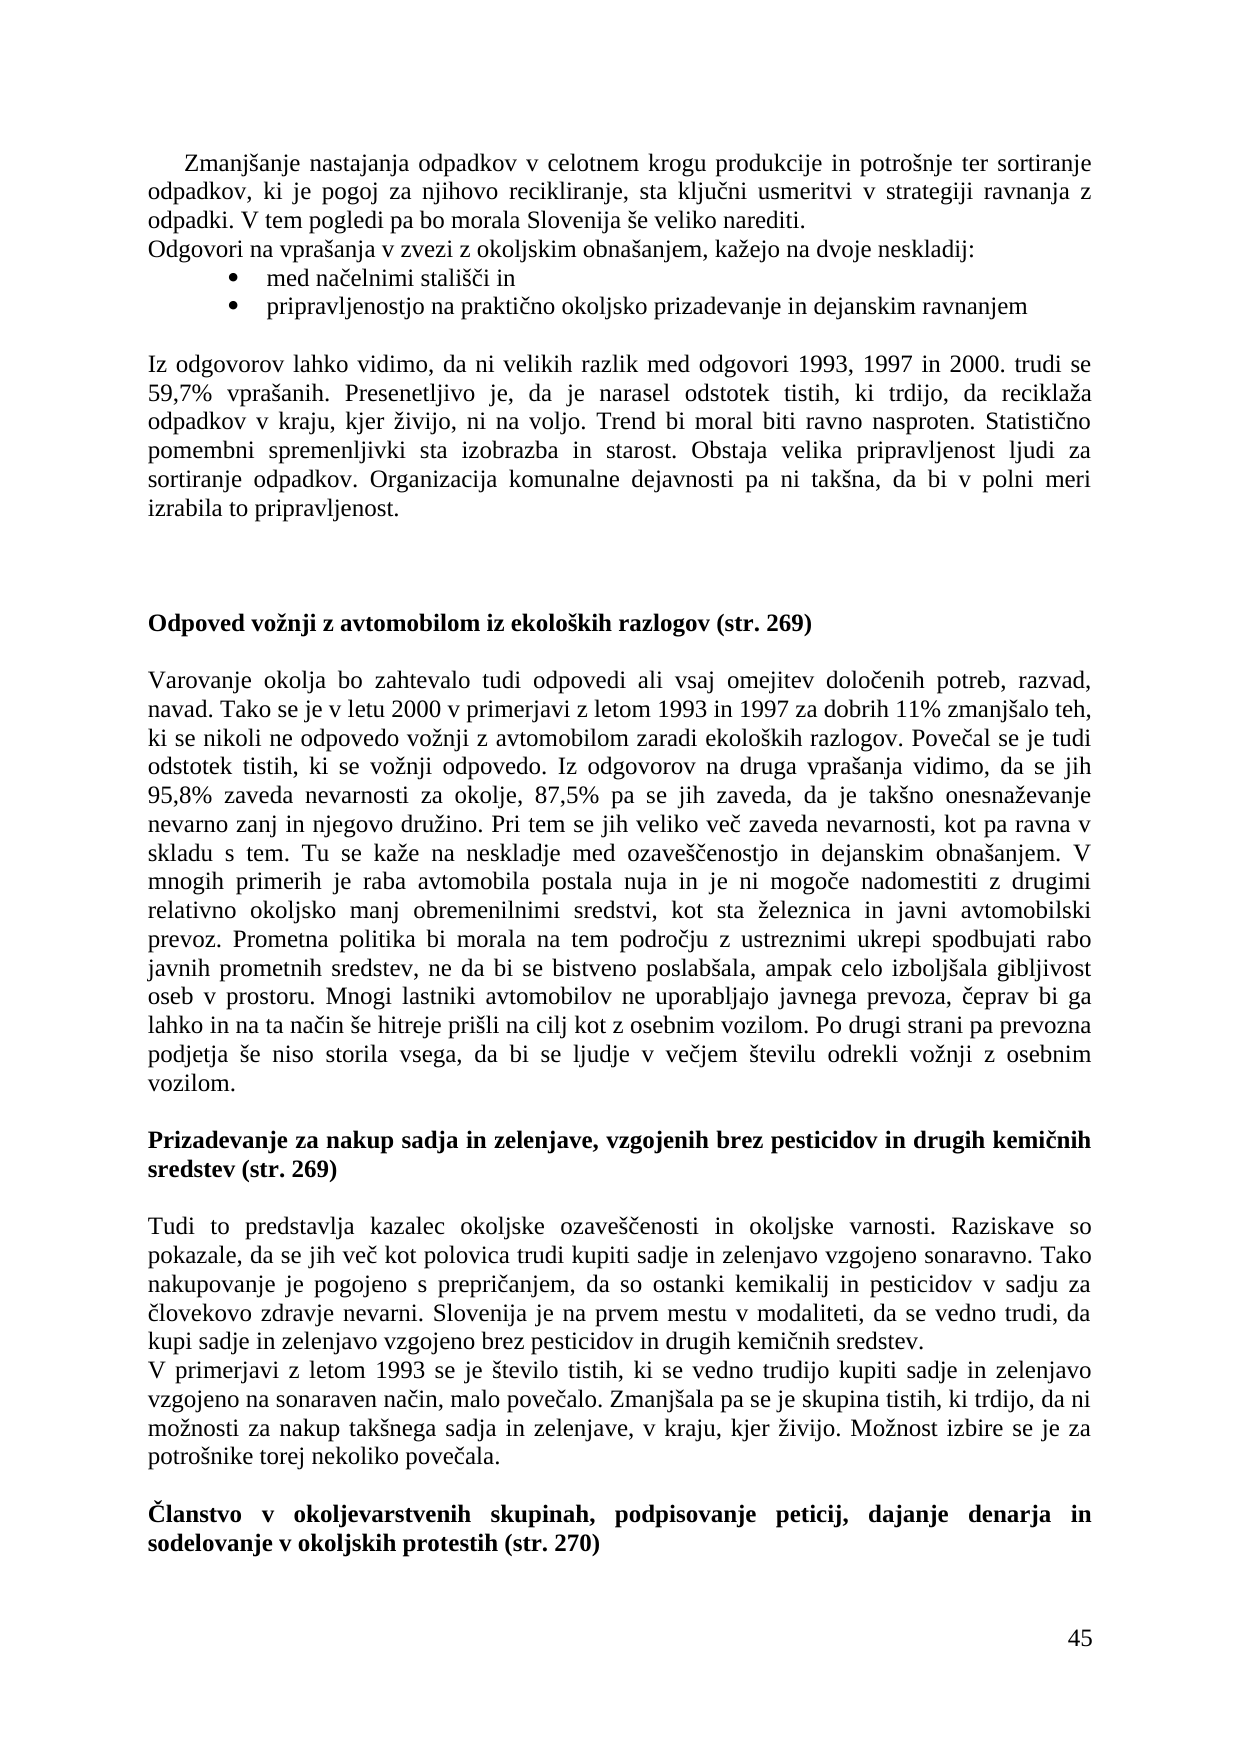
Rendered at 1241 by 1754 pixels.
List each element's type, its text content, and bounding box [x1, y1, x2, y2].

text V primerjavi z letom 1993 se je število tistih, ki se vedno trudijo kupiti sadje in zelenjavo vzgojeno na sonaraven način, malo povečalo. Zmanjšala pa se je skupina tistih, ki trdijo, da ni možnosti za nakup takšnega sadja in zelenjave, v kraju, kjer živijo. Možnost izbire se je za potrošnike torej nekoliko povečala. [148, 1355, 1092, 1470]
text Tudi to predstavlja kazalec okoljske ozaveščenosti in okoljske varnosti. Raziskave so pokazale, da se jih več kot polovica trudi kupiti sadje in zelenjavo vzgojeno sonaravno. Tako nakupovanje je pogojeno s prepričanjem, da so ostanki kemikalij in pesticidov v sadju za človekovo zdravje nevarni. Slovenija je na prvem mestu v modaliteti, da se vedno trudi, da kupi sadje in zelenjavo vzgojeno brez pesticidov in drugih kemičnih sredstev. [148, 1211, 1092, 1355]
text Varovanje okolja bo zahtevalo tudi odpovedi ali vsaj omejitev določenih potreb, razvad, navad. Tako se je v letu 2000 v primerjavi z letom 1993 in 1997 za dobrih 11% zmanjšalo teh, ki se nikoli ne odpovedo vožnji z avtomobilom zaradi ekoloških razlogov. Povečal se je tudi odstotek tistih, ki se vožnji odpovedo. Iz odgovorov na druga vprašanja vidimo, da se jih 95,8% zaveda nevarnosti za okolje, 87,5% pa se jih zaveda, da je takšno onesnaževanje nevarno zanj in njegovo družino. Pri tem se jih veliko več zaveda nevarnosti, kot pa ravna v skladu s tem. Tu se kaže na neskladje med ozaveščenostjo in dejanskim obnašanjem. V mnogih primerih je raba avtomobila postala nuja in je ni mogoče nadomestiti z drugimi relativno okoljsko manj obremenilnimi sredstvi, kot sta železnica in javni avtomobilski prevoz. Prometna politika bi morala na tem področju z ustreznimi ukrepi spodbujati rabo javnih prometnih sredstev, ne da bi se bistveno poslabšala, ampak celo izboljšala gibljivost oseb v prostoru. Mnogi lastniki avtomobilov ne uporabljajo javnega prevoza, čeprav bi ga lahko in na ta način še hitreje prišli na cilj kot z osebnim vozilom. Po drugi strani pa prevozna podjetja še niso storila vsega, da bi se ljudje v večjem številu odrekli vožnji z osebnim vozilom. [148, 665, 1092, 1096]
text Članstvo v okoljevarstvenih skupinah, podpisovanje peticij, dajanje denarja in sodelovanje v okoljskih protestih (str. 270) [148, 1499, 1092, 1556]
text Iz odgovorov lahko vidimo, da ni velikih razlik med odgovori 1993, 1997 in 2000. trudi se 59,7% vprašanih. Presenetljivo je, da je narasel odstotek tistih, ki trdijo, da reciklaža odpadkov v kraju, kjer živijo, ni na voljo. Trend bi moral biti ravno nasproten. Statistično pomembni spremenljivki sta izobrazba in starost. Obstaja velika pripravljenost ljudi za sortiranje odpadkov. Organizacija komunalne dejavnosti pa ni takšna, da bi v polni meri izrabila to pripravljenost. [148, 349, 1092, 521]
text Prizadevanje za nakup sadja in zelenjave, vzgojenih brez pesticidov in drugih kemičnih sredstev (str. 269) [148, 1125, 1092, 1183]
list med načelnimi stališči in [229, 263, 1092, 291]
text Odpoved vožnji z avtomobilom iz ekoloških razlogov (str. 269) [148, 608, 1092, 636]
text Odgovori na vprašanja v zvezi z okoljskim obnašanjem, kažejo na dvoje neskladij: [148, 234, 1092, 263]
list pripravljenostjo na praktično okoljsko prizadevanje in dejanskim ravnanjem [229, 291, 1092, 320]
text Zmanjšanje nastajanja odpadkov v celotnem krogu produkcije in potrošnje ter sortiranje odpadkov, ki je pogoj za njihovo recikliranje, sta ključni usmeritvi v strategiji ravnanja z odpadki. V tem pogledi pa bo morala Slovenija še veliko narediti. [148, 148, 1092, 234]
